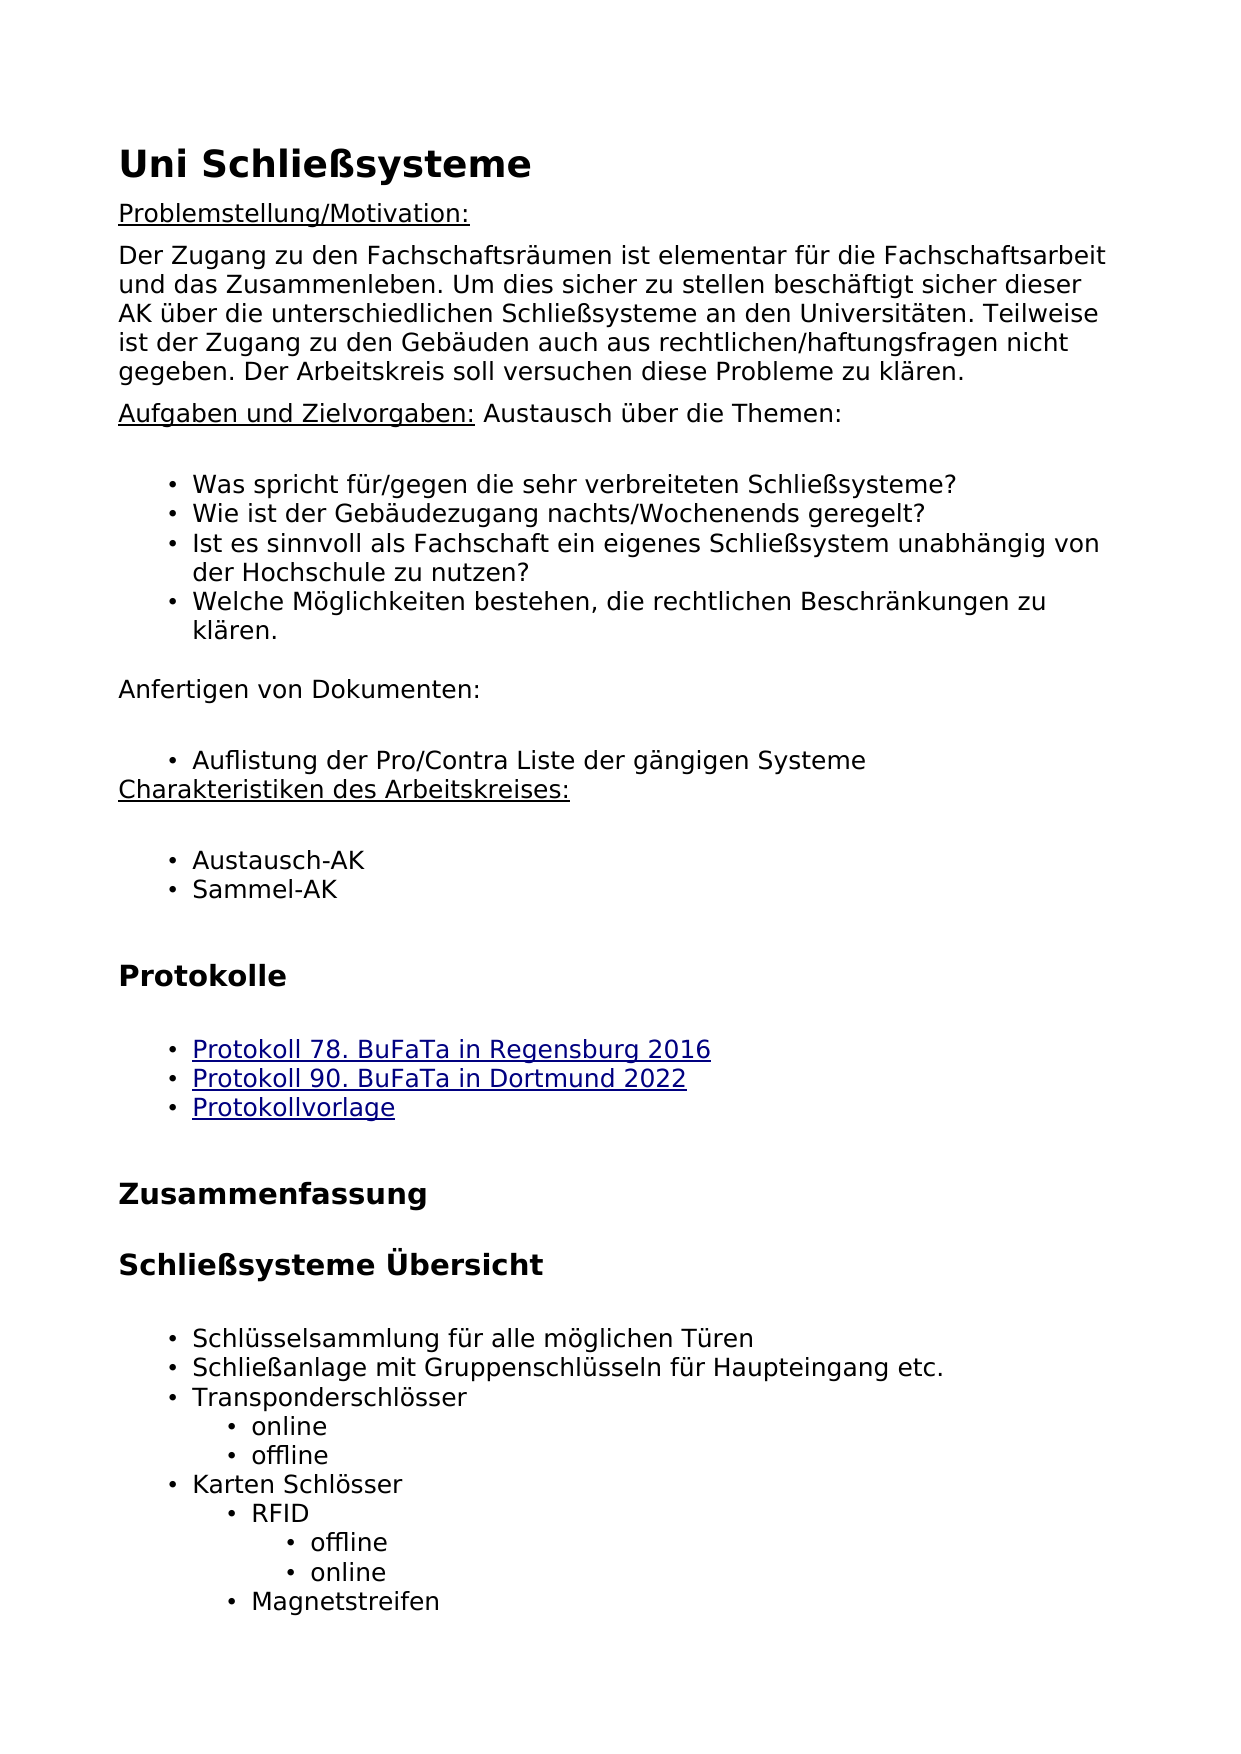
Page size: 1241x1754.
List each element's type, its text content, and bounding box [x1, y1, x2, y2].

list offline [236, 1441, 1122, 1470]
subtitle Zusammenfassung [118, 1177, 1122, 1211]
list Austausch-AK [177, 846, 1122, 876]
list Was spricht für/gegen die sehr verbreiteten Schließsysteme? [177, 470, 1122, 499]
list online [295, 1558, 1122, 1587]
text Charakteristiken des Arbeitskreises: [118, 775, 1122, 804]
list Welche Möglichkeiten bestehen, die rechtlichen Beschränkungen zu klären. [177, 587, 1122, 645]
list online [236, 1412, 1122, 1441]
list Wie ist der Gebäudezugang nachts/Wochenends geregelt? [177, 499, 1122, 529]
list Protokollvorlage [177, 1093, 1122, 1123]
text Aufgaben und Zielvorgaben: Austausch über die Themen: [118, 399, 1122, 428]
list RFID [236, 1499, 1122, 1529]
list Karten Schlösser [177, 1470, 1122, 1499]
list offline [295, 1529, 1122, 1558]
subtitle Uni Schließsysteme [118, 143, 1122, 187]
list Schlüsselsammlung für alle möglichen Türen [177, 1324, 1122, 1354]
list Transponderschlösser [177, 1383, 1122, 1412]
list Sammel-AK [177, 876, 1122, 905]
subtitle Schließsysteme Übersicht [118, 1248, 1122, 1282]
list Protokoll 78. BuFaTa in Regensburg 2016 [177, 1035, 1122, 1064]
list Protokoll 90. BuFaTa in Dortmund 2022 [177, 1064, 1122, 1093]
text Anfertigen von Dokumenten: [118, 675, 1122, 704]
list Schließanlage mit Gruppenschlüsseln für Haupteingang etc. [177, 1354, 1122, 1383]
text Problemstellung/Motivation: [118, 199, 1122, 228]
list Ist es sinnvoll als Fachschaft ein eigenes Schließsystem unabhängig von der Hochschule zu nutzen? [177, 529, 1122, 587]
list Magnetstreifen [236, 1587, 1122, 1616]
subtitle Protokolle [118, 959, 1122, 993]
list Auflistung der Pro/Contra Liste der gängigen Systeme [177, 746, 1122, 775]
text Der Zugang zu den Fachschaftsräumen ist elementar für die Fachschaftsarbeit und das Zusammenleben. Um dies sicher zu stellen beschäftigt sicher dieser AK über die unterschiedlichen Schließsysteme an den Universitäten. Teilweise ist der Zugang zu den Gebäuden auch aus rechtlichen/haftungsfragen nicht gegeben. Der Arbeitskreis soll versuchen diese Probleme zu klären. [118, 241, 1122, 387]
